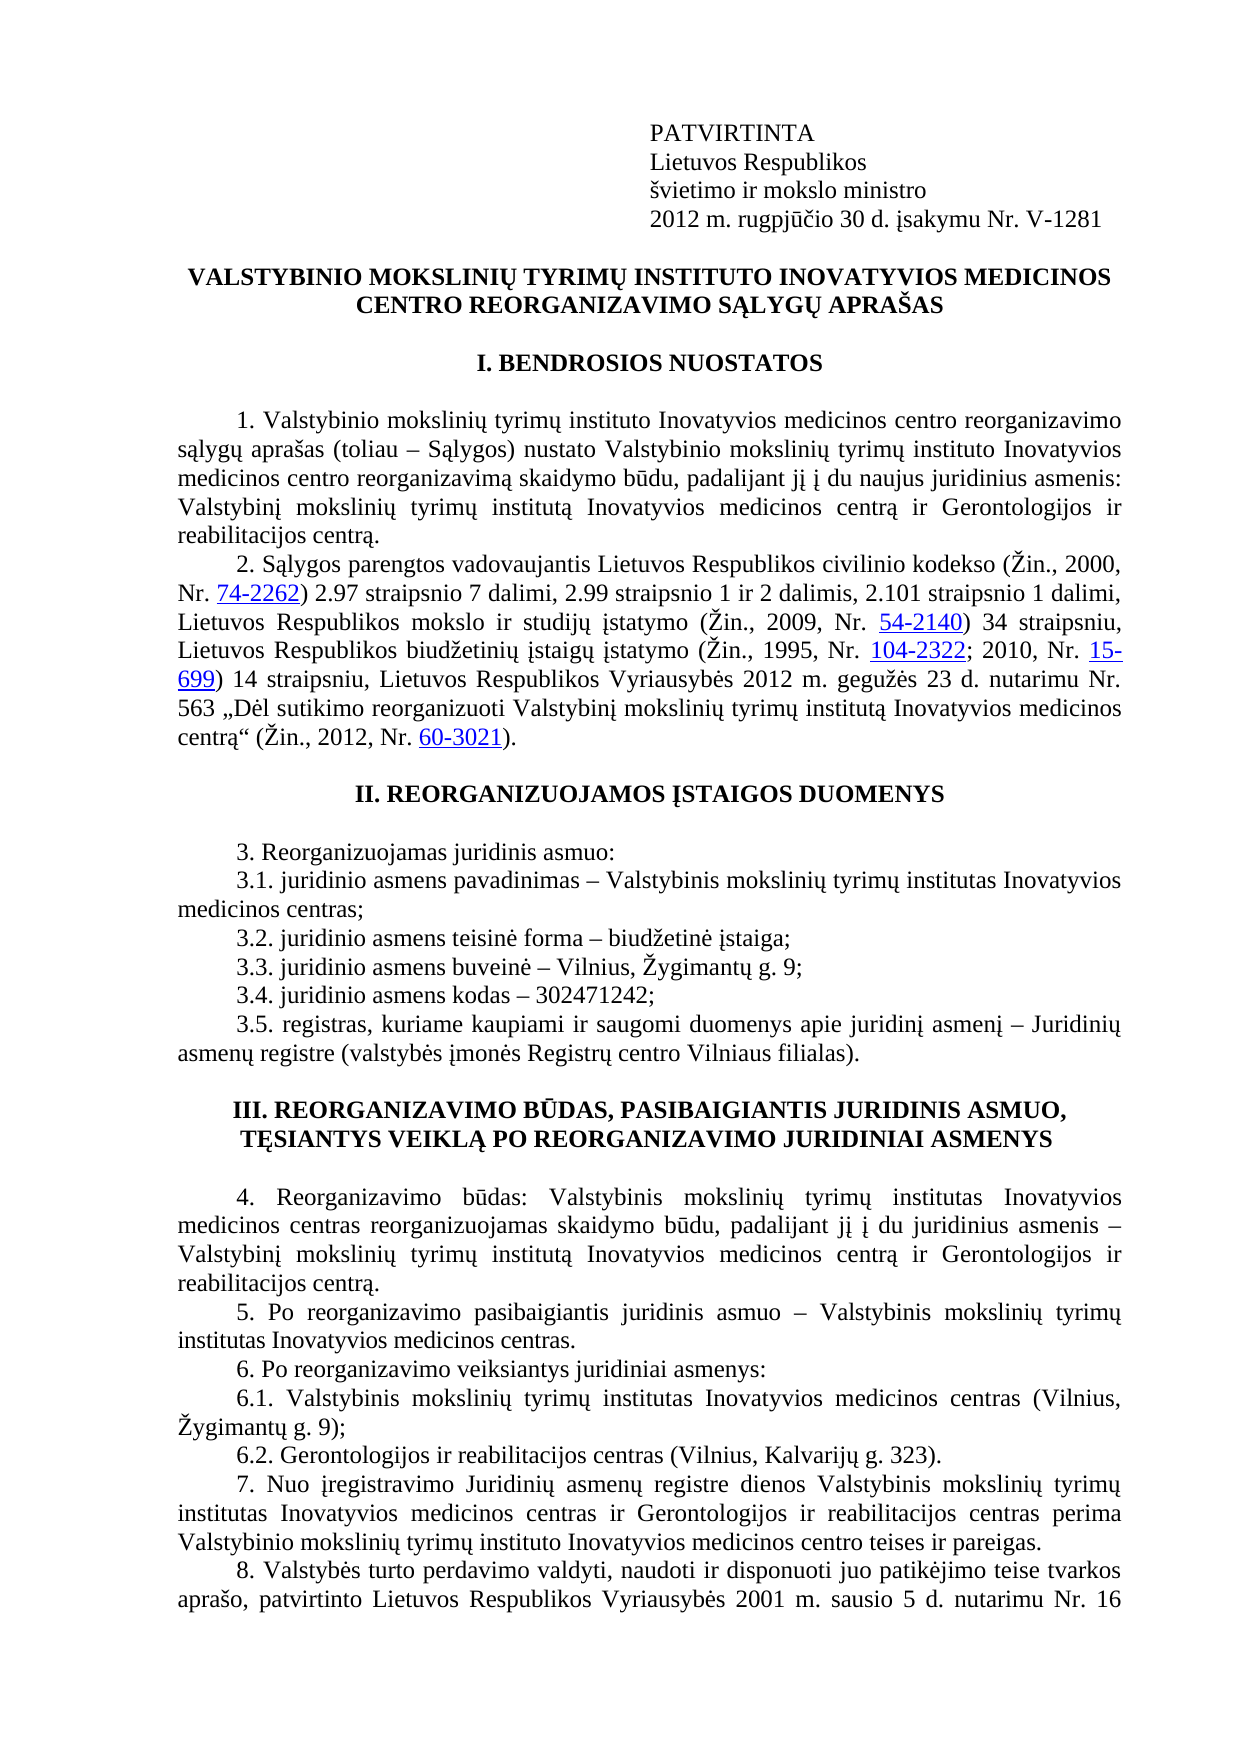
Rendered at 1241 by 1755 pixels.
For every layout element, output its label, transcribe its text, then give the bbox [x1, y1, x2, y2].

text 3.4. juridinio asmens kodas – 302471242; [177, 981, 1122, 1009]
text 6.1. Valstybinis mokslinių tyrimų institutas Inovatyvios medicinos centras (Vilnius, Žygimantų g. 9); [177, 1383, 1122, 1441]
text 8. Valstybės turto perdavimo valdyti, naudoti ir disponuoti juo patikėjimo teise tvarkos aprašo, patvirtinto Lietuvos Respublikos Vyriausybės 2001 m. sausio 5 d. nutarimu Nr. 16 [177, 1556, 1122, 1613]
text I. BENDROSIOS NUOSTATOS [177, 348, 1122, 377]
text PATVIRTINTA [649, 118, 1122, 147]
text 2012 m. rugpjūčio 30 d. įsakymu Nr. V-1281 [649, 204, 1122, 233]
text 7. Nuo įregistravimo Juridinių asmenų registre dienos Valstybinis mokslinių tyrimų institutas Inovatyvios medicinos centras ir Gerontologijos ir reabilitacijos centras perima Valstybinio mokslinių tyrimų instituto Inovatyvios medicinos centro teises ir pareigas. [177, 1469, 1122, 1556]
text 2. Sąlygos parengtos vadovaujantis Lietuvos Respublikos civilinio kodekso (Žin., 2000, Nr. 74-2262) 2.97 straipsnio 7 dalimi, 2.99 straipsnio 1 ir 2 dalimis, 2.101 straipsnio 1 dalimi, Lietuvos Respublikos mokslo ir studijų įstatymo (Žin., 2009, Nr. 54-2140) 34 straipsniu, Lietuvos Respublikos biudžetinių įstaigų įstatymo (Žin., 1995, Nr. 104-2322; 2010, Nr. 15-699) 14 straipsniu, Lietuvos Respublikos Vyriausybės 2012 m. gegužės 23 d. nutarimu Nr. 563 „Dėl sutikimo reorganizuoti Valstybinį mokslinių tyrimų institutą Inovatyvios medicinos centrą“ (Žin., 2012, Nr. 60-3021). [177, 549, 1122, 751]
text 1. Valstybinio mokslinių tyrimų instituto Inovatyvios medicinos centro reorganizavimo sąlygų aprašas (toliau – Sąlygos) nustato Valstybinio mokslinių tyrimų instituto Inovatyvios medicinos centro reorganizavimą skaidymo būdu, padalijant jį į du naujus juridinius asmenis: Valstybinį mokslinių tyrimų institutą Inovatyvios medicinos centrą ir Gerontologijos ir reabilitacijos centrą. [177, 406, 1122, 549]
text VALSTYBINIO MOKSLINIŲ TYRIMŲ INSTITUTO INOVATYVIOS MEDICINOS CENTRO REORGANIZAVIMO SĄLYGŲ APRAŠAS [177, 262, 1122, 319]
text 3.1. juridinio asmens pavadinimas – Valstybinis mokslinių tyrimų institutas Inovatyvios medicinos centras; [177, 866, 1122, 923]
text 5. Po reorganizavimo pasibaigiantis juridinis asmuo – Valstybinis mokslinių tyrimų institutas Inovatyvios medicinos centras. [177, 1297, 1122, 1354]
text 4. Reorganizavimo būdas: Valstybinis mokslinių tyrimų institutas Inovatyvios medicinos centras reorganizuojamas skaidymo būdu, padalijant jį į du juridinius asmenis – Valstybinį mokslinių tyrimų institutą Inovatyvios medicinos centrą ir Gerontologijos ir reabilitacijos centrą. [177, 1182, 1122, 1297]
text 3.2. juridinio asmens teisinė forma – biudžetinė įstaiga; [177, 923, 1122, 952]
text II. REORGANIZUOJAMos ĮSTAIGos DUOMENYS [177, 779, 1122, 808]
text 3.3. juridinio asmens buveinė – Vilnius, Žygimantų g. 9; [177, 952, 1122, 981]
text 6. Po reorganizavimo veiksiantys juridiniai asmenys: [177, 1354, 1122, 1383]
text 6.2. Gerontologijos ir reabilitacijos centras (Vilnius, Kalvarijų g. 323). [177, 1441, 1122, 1469]
text 3. Reorganizuojamas juridinis asmuo: [177, 837, 1122, 866]
text III. REORGANIZAVIMO BŪDAS, PASIBAIGIANTIS JURIDINIS ASMUO, TĘSIANTYS VEIKLĄ PO REORGANIZAVIMO JURIDINIAI ASMENYS [177, 1096, 1122, 1153]
text 3.5. registras, kuriame kaupiami ir saugomi duomenys apie juridinį asmenį – Juridinių asmenų registre (valstybės įmonės Registrų centro Vilniaus filialas). [177, 1009, 1122, 1067]
text Lietuvos Respublikos [649, 147, 1122, 176]
text švietimo ir mokslo ministro [649, 176, 1122, 204]
